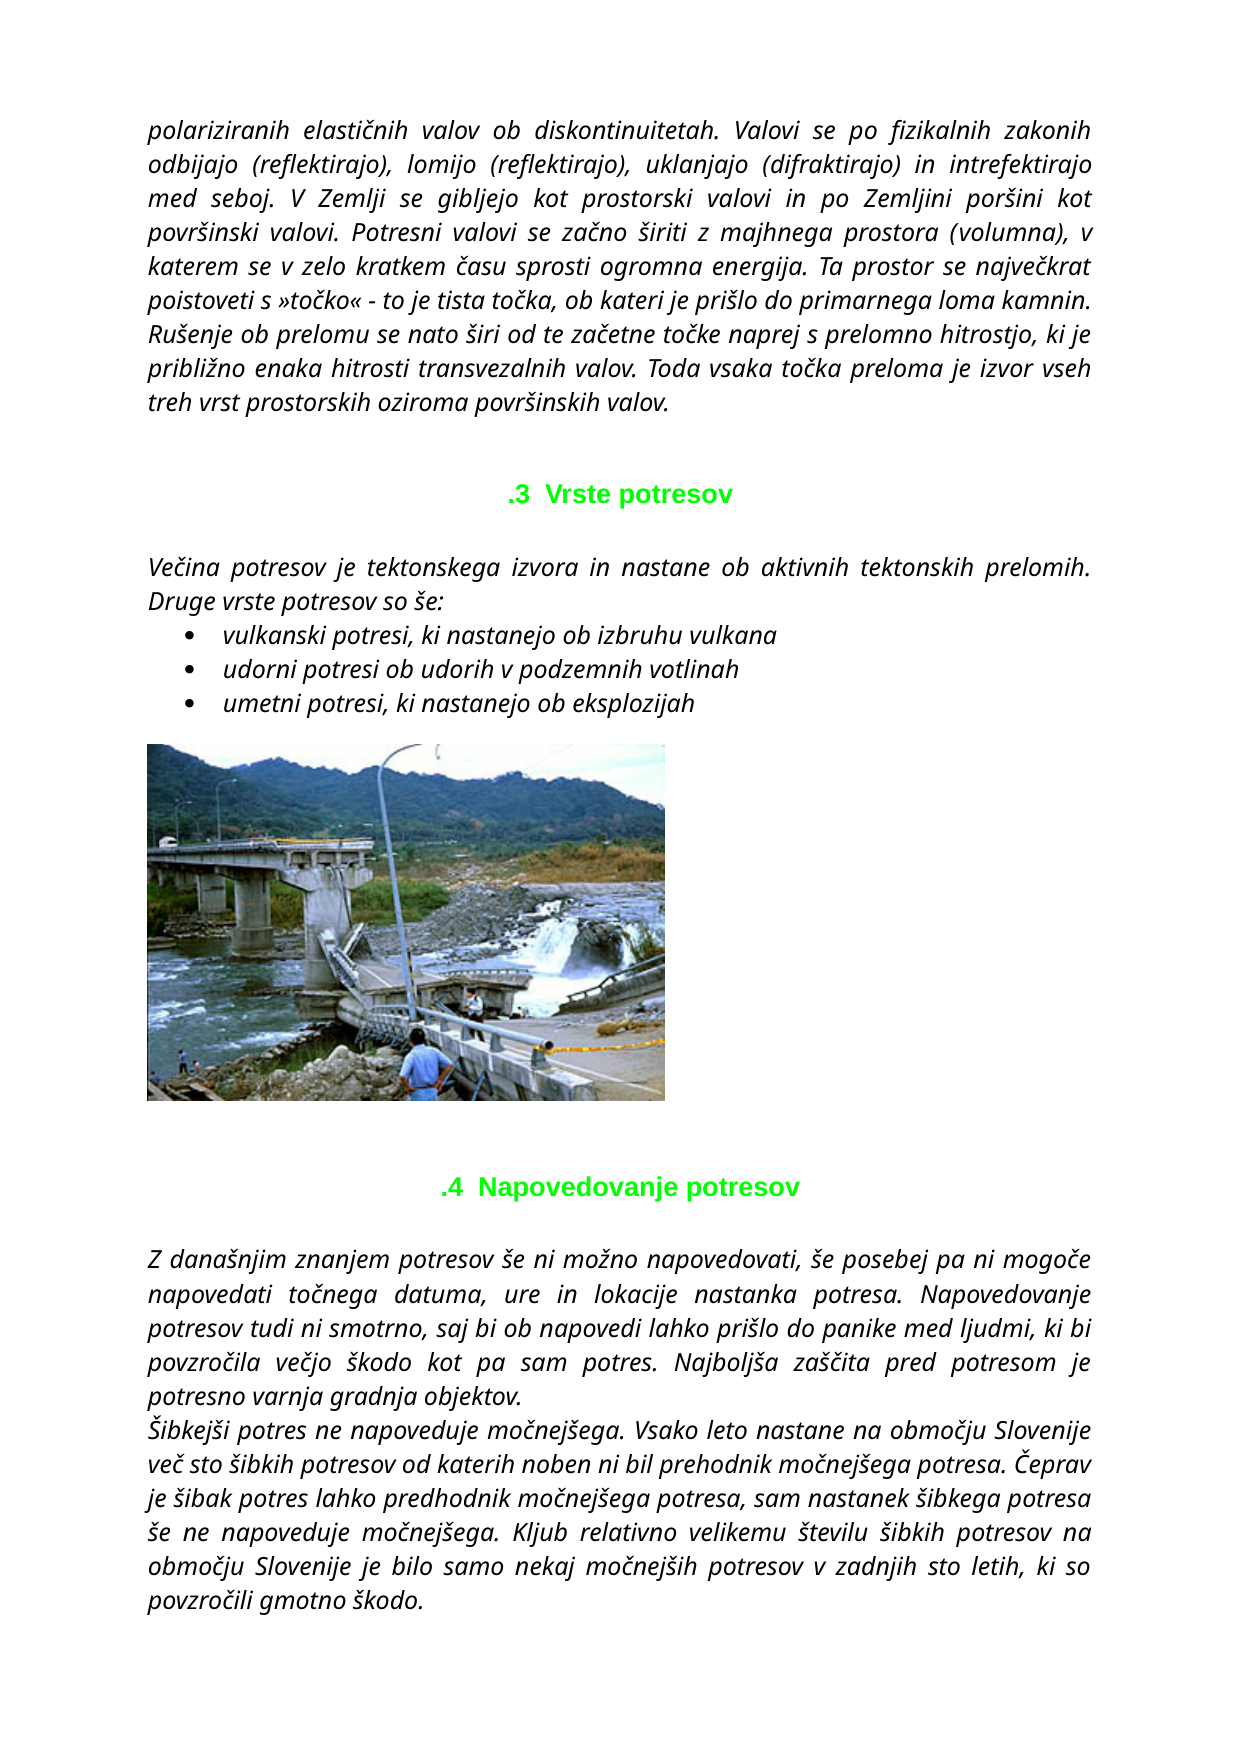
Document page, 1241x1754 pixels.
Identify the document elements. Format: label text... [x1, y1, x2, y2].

list umetni potresi, ki nastanejo ob eksplozijah [185, 686, 1093, 720]
subtitle Vrste potresov [148, 478, 1093, 509]
list vulkanski potresi, ki nastanejo ob izbruhu vulkana [185, 618, 1093, 652]
text Večina potresov je tektonskega izvora in nastane ob aktivnih tektonskih prelomih. Druge vrste potresov so še: [148, 549, 1093, 618]
text polariziranih elastičnih valov ob diskontinuitetah. Valovi se po fizikalnih zakonih odbijajo (reflektirajo), lomijo (reflektirajo), uklanjajo (difraktirajo) in intrefektirajo med seboj. V Zemlji se gibljejo kot prostorski valovi in po Zemljini poršini kot površinski valovi. Potresni valovi se začno širiti z majhnega prostora (volumna), v katerem se v zelo kratkem času sprosti ogromna energija. Ta prostor se največkrat poistoveti s »točko« - to je tista točka, ob kateri je prišlo do primarnega loma kamnin. Rušenje ob prelomu se nato širi od te začetne točke naprej s prelomno hitrostjo, ki je približno enaka hitrosti transvezalnih valov. Toda vsaka točka preloma je izvor vseh treh vrst prostorskih oziroma površinskih valov. [148, 112, 1093, 419]
text Z današnjim znanjem potresov še ni možno napovedovati, še posebej pa ni mogoče napovedati točnega datuma, ure in lokacije nastanka potresa. Napovedovanje potresov tudi ni smotrno, saj bi ob napovedi lahko prišlo do panike med ljudmi, ki bi povzročila večjo škodo kot pa sam potres. Najboljša zaščita pred potresom je potresno varnja gradnja objektov. [148, 1242, 1093, 1412]
list udorni potresi ob udorih v podzemnih votlinah [185, 652, 1093, 686]
subtitle Napovedovanje potresov [148, 1171, 1093, 1202]
text Šibkejši potres ne napoveduje močnejšega. Vsako leto nastane na območju Slovenije več sto šibkih potresov od katerih noben ni bil prehodnik močnejšega potresa. Čeprav je šibak potres lahko predhodnik močnejšega potresa, sam nastanek šibkega potresa še ne napoveduje močnejšega. Kljub relativno velikemu številu šibkih potresov na območju Slovenije je bilo samo nekaj močnejših potresov v zadnjih sto letih, ki so povzročili gmotno škodo. [148, 1412, 1093, 1617]
picture [147, 744, 665, 1101]
